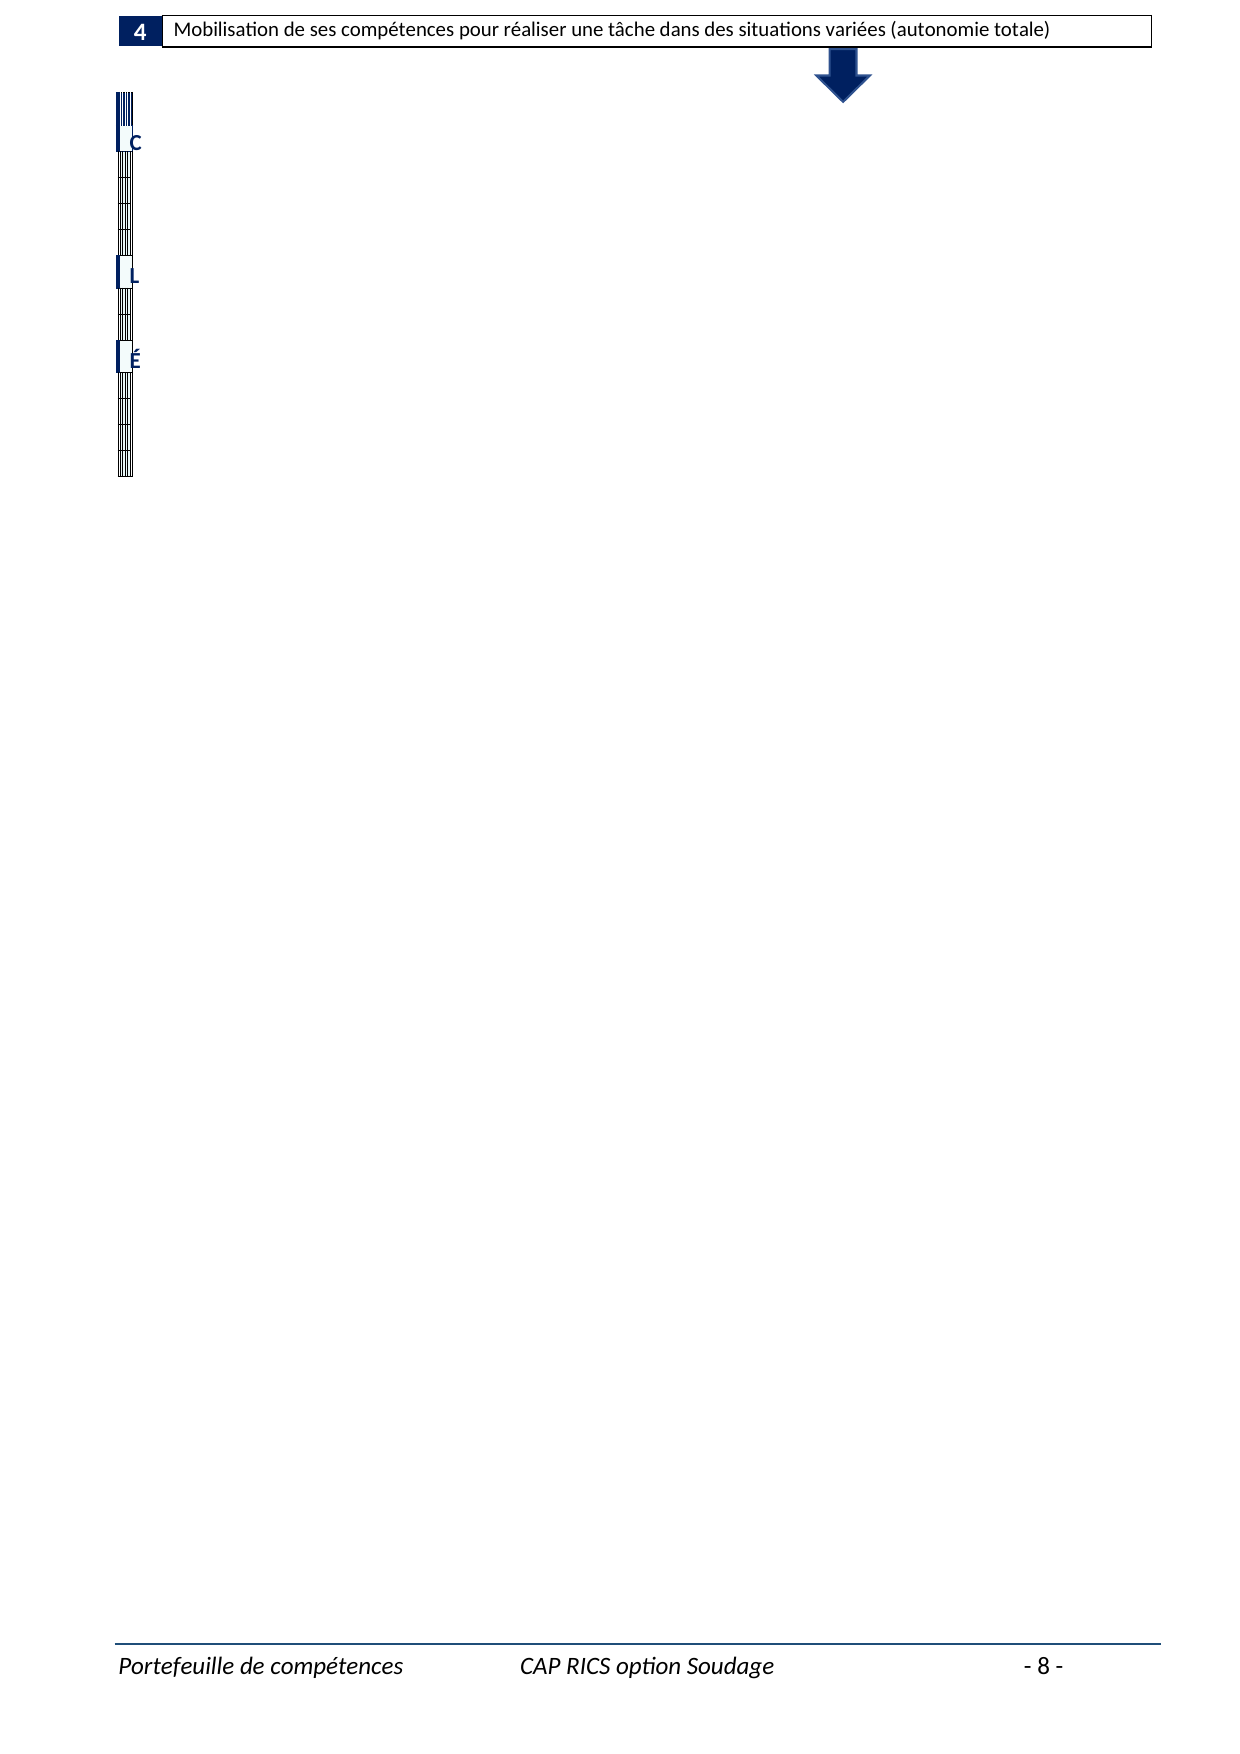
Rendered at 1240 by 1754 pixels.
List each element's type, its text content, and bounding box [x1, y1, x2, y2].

table_cell Mobilisation de ses compétences pour réaliser une tâche dans des situations variées (autonomie totale) [163, 16, 1151, 46]
table_cell Lire [120, 256, 132, 288]
table_cell 4 [119, 16, 162, 46]
table_cell Écrire [120, 341, 132, 372]
